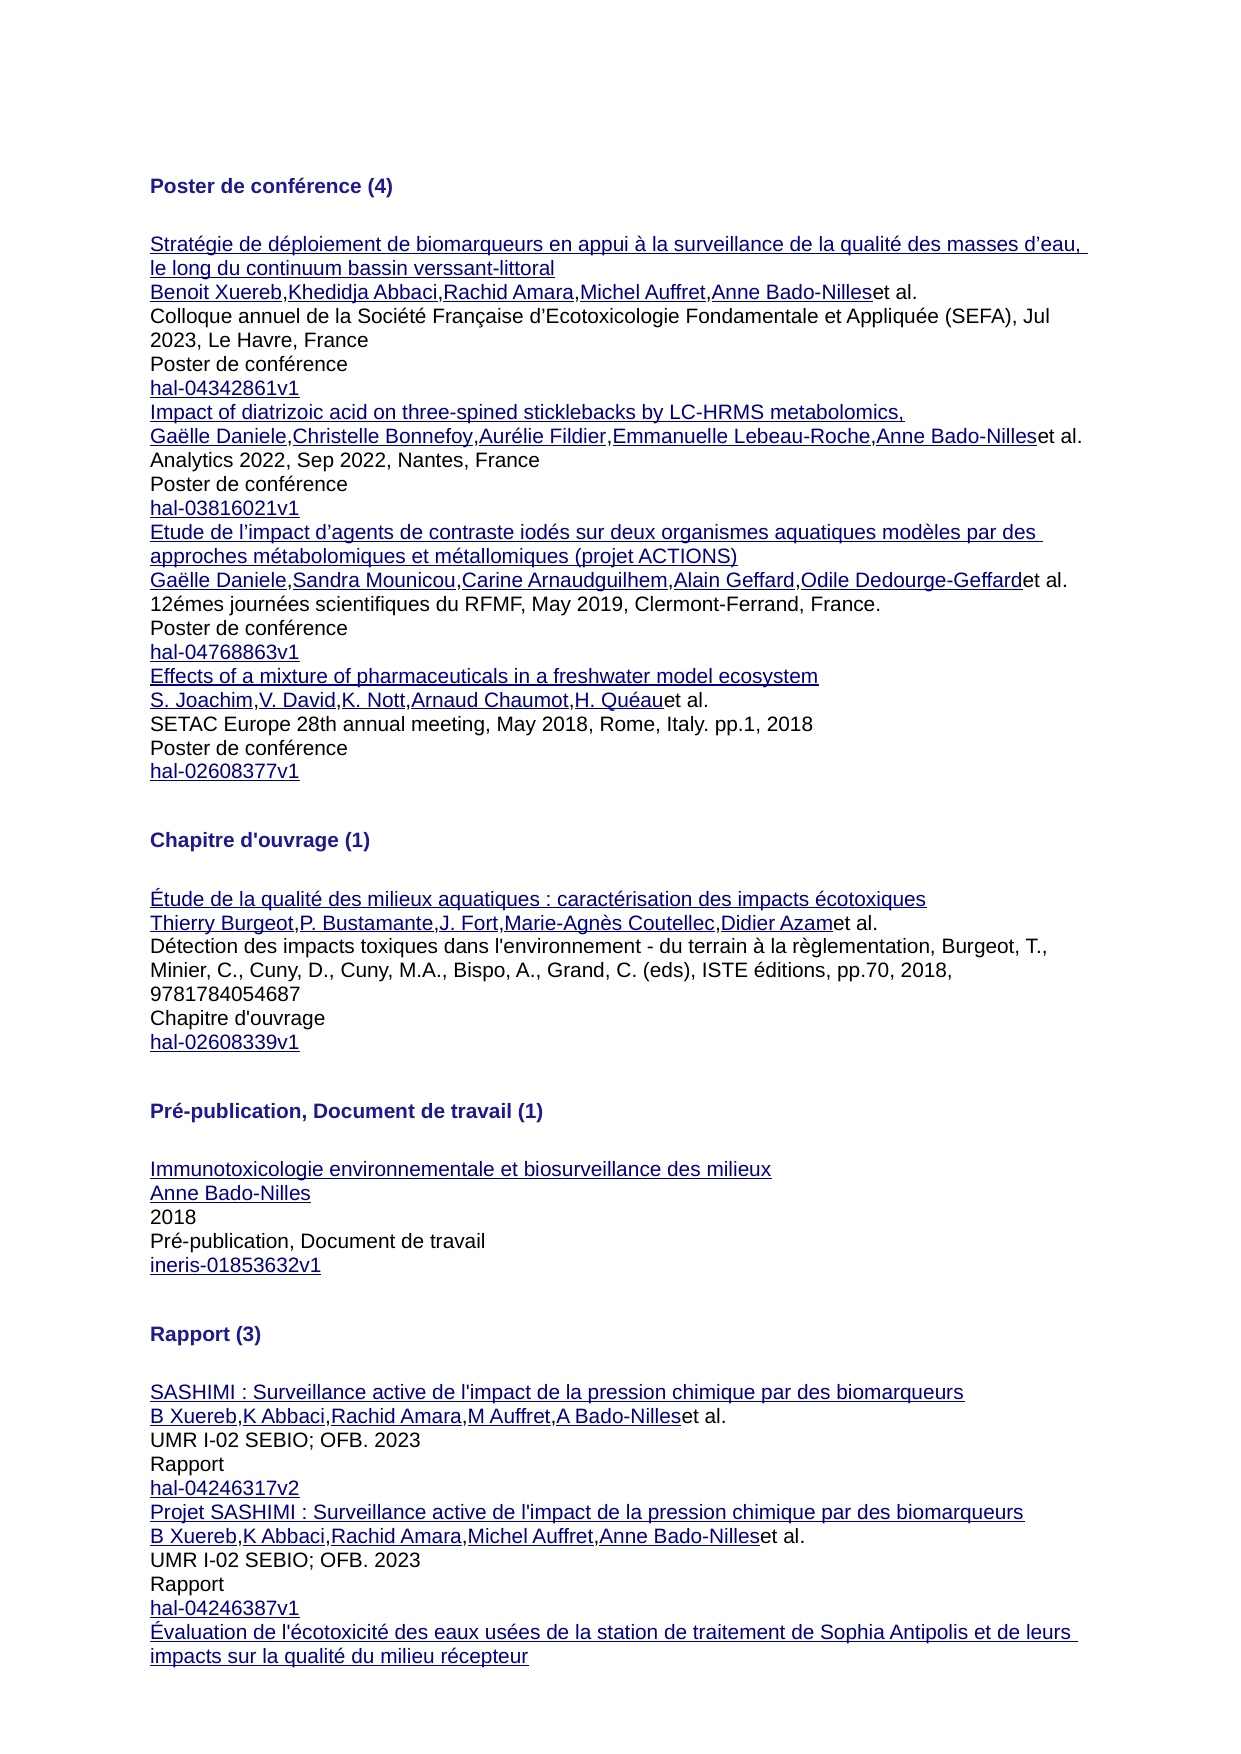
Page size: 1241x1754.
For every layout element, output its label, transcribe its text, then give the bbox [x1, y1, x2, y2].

table_cell Impact of diatrizoic acid on three-spined sticklebacks by LC-HRMS metabolomics, Gaëlle Daniele,Christelle Bonnefoy,Aurélie Fildier,Emmanuelle Lebeau-Roche,Anne Bado-Nilleset al. Analytics 2022, Sep 2022, Nantes, France Poster de conférence hal-03816021v1 [150, 400, 1090, 520]
subtitle Chapitre d'ouvrage (1) [150, 828, 1090, 852]
table_header Étude de la qualité des milieux aquatiques : caractérisation des impacts écotoxiques Thierry Burgeot,P. Bustamante,J. Fort,Marie-Agnès Coutellec,Didier Azamet al. Détection des impacts toxiques dans l'environnement - du terrain à la règlementation, Burgeot, T., Minier, C., Cuny, D., Cuny, M.A., Bispo, A., Grand, C. (eds), ISTE éditions, pp.70, 2018, 9781784054687 Chapitre d'ouvrage hal-02608339v1 [150, 886, 1090, 1054]
subtitle Poster de conférence (4) [150, 174, 1090, 198]
table_cell Effects of a mixture of pharmaceuticals in a freshwater model ecosystem S. Joachim,V. David,K. Nott,Arnaud Chaumot,H. Quéauet al. SETAC Europe 28th annual meeting, May 2018, Rome, Italy. pp.1, 2018 Poster de conférence hal-02608377v1 [150, 664, 1090, 783]
table_cell Évaluation de l'écotoxicité des eaux usées de la station de traitement de Sophia Antipolis et de leurs impacts sur la qualité du milieu récepteur [150, 1620, 1090, 1668]
subtitle Rapport (3) [150, 1322, 1090, 1346]
table_cell Etude de l’impact d’agents de contraste iodés sur deux organismes aquatiques modèles par des approches métabolomiques et métallomiques (projet ACTIONS) Gaëlle Daniele,Sandra Mounicou,Carine Arnaudguilhem,Alain Geffard,Odile Dedourge-Geffardet al. 12émes journées scientifiques du RFMF, May 2019, Clermont-Ferrand, France. Poster de conférence hal-04768863v1 [150, 520, 1090, 663]
table_cell Projet SASHIMI : Surveillance active de l'impact de la pression chimique par des biomarqueurs B Xuereb,K Abbaci,Rachid Amara,Michel Auffret,Anne Bado-Nilleset al. UMR I-02 SEBIO; OFB. 2023 Rapport hal-04246387v1 [150, 1500, 1090, 1620]
table_header Stratégie de déploiement de biomarqueurs en appui à la surveillance de la qualité des masses d’eau, le long du continuum bassin verssant-littoral Benoit Xuereb,Khedidja Abbaci,Rachid Amara,Michel Auffret,Anne Bado-Nilleset al. Colloque annuel de la Société Française d’Ecotoxicologie Fondamentale et Appliquée (SEFA), Jul 2023, Le Havre, France Poster de conférence hal-04342861v1 [150, 232, 1090, 400]
table_header Immunotoxicologie environnementale et biosurveillance des milieux Anne Bado-Nilles 2018 Pré-publication, Document de travail ineris-01853632v1 [150, 1157, 1090, 1277]
table_header SASHIMI : Surveillance active de l'impact de la pression chimique par des biomarqueurs B Xuereb,K Abbaci,Rachid Amara,M Auffret,A Bado-Nilleset al. UMR I-02 SEBIO; OFB. 2023 Rapport hal-04246317v2 [150, 1380, 1090, 1500]
subtitle Pré-publication, Document de travail (1) [150, 1099, 1090, 1123]
